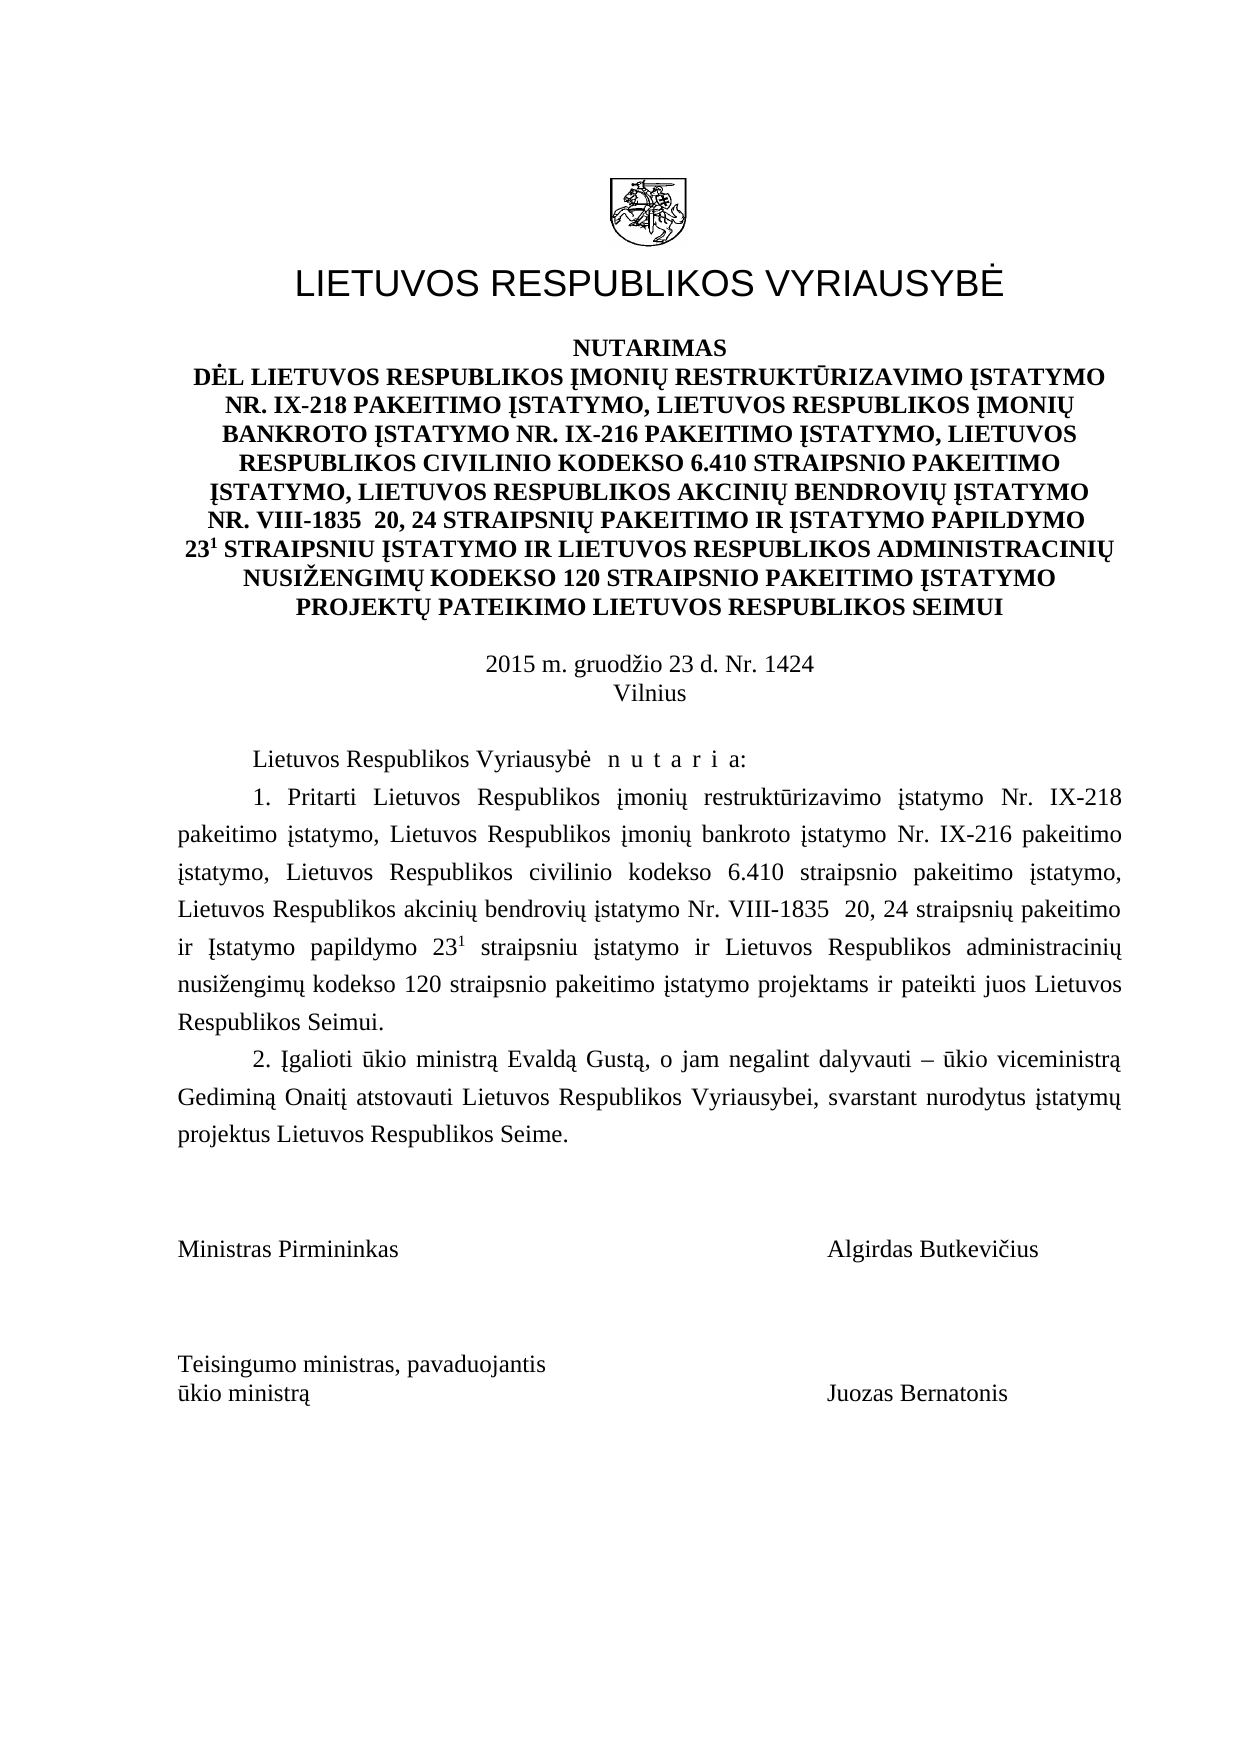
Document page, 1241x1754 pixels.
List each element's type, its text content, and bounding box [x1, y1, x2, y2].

text 1. Pritarti Lietuvos Respublikos įmonių restruktūrizavimo įstatymo Nr. IX-218 pakeitimo įstatymo, Lietuvos Respublikos įmonių bankroto įstatymo Nr. IX-216 pakeitimo įstatymo, Lietuvos Respublikos civilinio kodekso 6.410 straipsnio pakeitimo įstatymo, Lietuvos Respublikos akcinių bendrovių įstatymo Nr. VIII-1835 20, 24 straipsnių pakeitimo ir Įstatymo papildymo 231 straipsniu įstatymo ir Lietuvos Respublikos administracinių nusižengimų kodekso 120 straipsnio pakeitimo įstatymo projektams ir pateikti juos Lietuvos Respublikos Seimui. [177, 773, 1122, 1035]
text ūkio ministrą Juozas Bernatonis [177, 1378, 1122, 1407]
text Dėl LIETUVOS RESPUBLIKOS įmonių restruktūrizavimo ĮSTATYMO NR. IX-218 PAKEITIMO ĮSTATYMo, LIETUVOS RESPUBLIKOS ĮMONIŲ BANKROTO ĮSTATYMO NR. IX-216 PAKEITIMO ĮSTATYMO, LIETUVOS RESPUBLIKOS CIVILINIO KODEKSO 6.410 STRAIPSNIO PAKEITIMO ĮSTATYMO, LIETUVOS RESPUBLIKOS AKCINIŲ BENDROVIŲ ĮSTATYMO NR. VIII-1835 20, 24 STRAIPSNIŲ PAKEITIMO IR ĮSTATYMO PAPILDYMO 231 STRAIPSNIU ĮSTATYMO IR LIETUVOS RESPUBLIKOS ADMINISTRACINIŲ NUSIŽENGIMŲ KODEKSO 120 STRAIPSNIO PAKEITIMO ĮSTATYMO PROJEKTŲ PATEIKIMO LIETUVOS RESPUBLIKOS SEIMUI [177, 362, 1122, 620]
text 2015 m. gruodžio 23 d. Nr. 1424 Vilnius [177, 649, 1122, 707]
text Teisingumo ministras, pavaduojantis [177, 1349, 1122, 1378]
text 2. Įgalioti ūkio ministrą Evaldą Gustą, o jam negalint dalyvauti – ūkio viceministrą Gediminą Onaitį atstovauti Lietuvos Respublikos Vyriausybei, svarstant nurodytus įstatymų projektus Lietuvos Respublikos Seime. [177, 1035, 1122, 1148]
text Ministras Pirmininkas Algirdas Butkevičius [177, 1234, 1122, 1263]
text Lietuvos Respublikos Vyriausybė [177, 261, 1122, 304]
text nutarimas [177, 333, 1122, 362]
text Lietuvos Respublikos Vyriausybė nutaria: [177, 735, 1122, 773]
